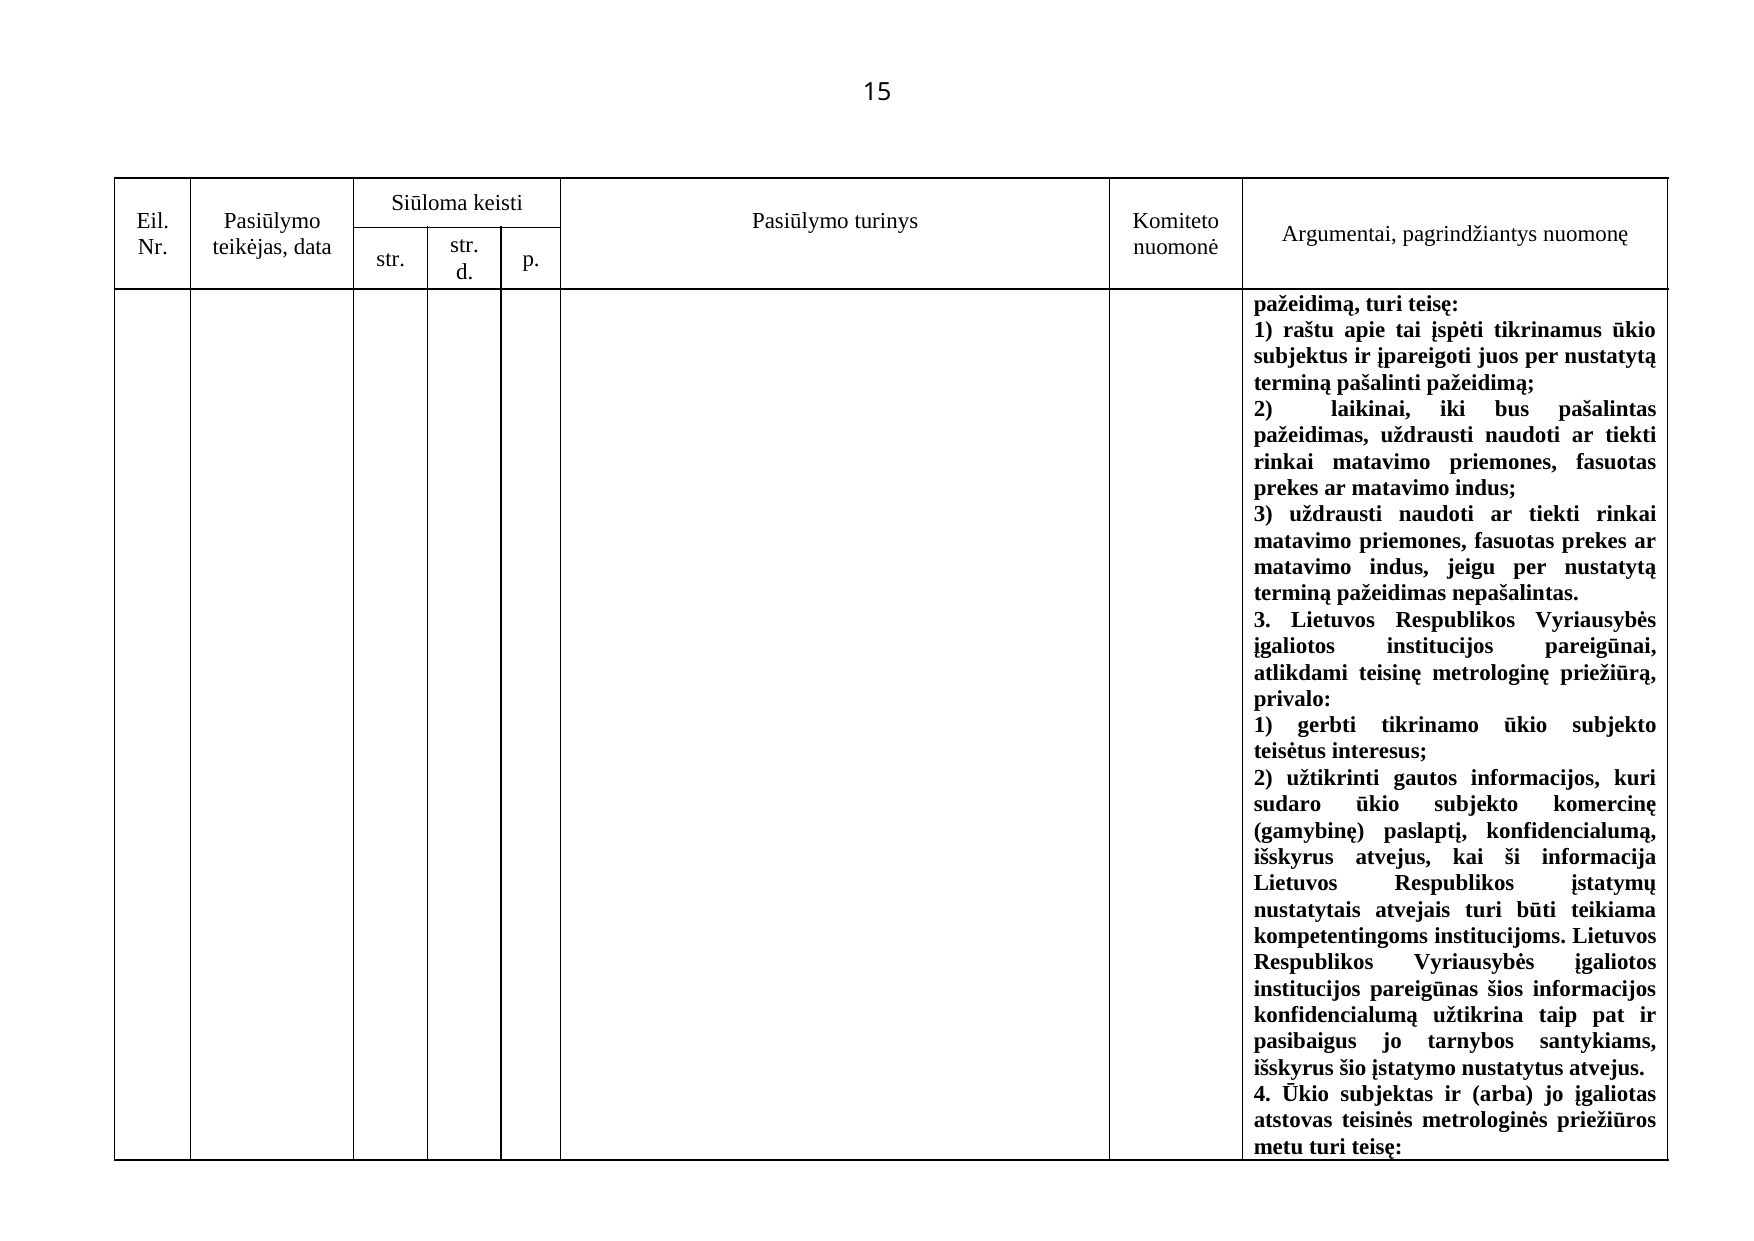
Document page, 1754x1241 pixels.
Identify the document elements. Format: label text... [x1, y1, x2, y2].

table_cell [428, 290, 500, 1159]
table_cell [115, 290, 190, 1159]
table_header Komiteto nuomonė [1110, 179, 1242, 288]
table_header Eil. Nr. [115, 179, 190, 288]
table_header Pasiūlymo turinys [561, 179, 1109, 288]
table_header Argumentai, pagrindžiantys nuomonę [1243, 179, 1667, 288]
table_cell [354, 290, 427, 1159]
table_cell [191, 290, 353, 1159]
table_header Siūloma keisti [354, 179, 560, 226]
table_header Pasiūlymo teikėjas, data [191, 179, 353, 288]
table_cell str. [354, 228, 427, 288]
table_cell [561, 290, 1109, 1159]
table_cell pažeidimą, turi teisę: 1) raštu apie tai įspėti tikrinamus ūkio subjektus ir įpareigoti juos per nustatytą terminą pašalinti pažeidimą; 2) laikinai, iki bus pašalintas pažeidimas, uždrausti naudoti ar tiekti rinkai matavimo priemones, fasuotas prekes ar matavimo indus; 3) uždrausti naudoti ar tiekti rinkai matavimo priemones, fasuotas prekes ar matavimo indus, jeigu per nustatytą terminą pažeidimas nepašalintas. 3. Lietuvos Respublikos Vyriausybės įgaliotos institucijos pareigūnai, atlikdami teisinę metrologinę priežiūrą, privalo: 1) gerbti tikrinamo ūkio subjekto teisėtus interesus; 2) užtikrinti gautos informacijos, kuri sudaro ūkio subjekto komercinę (gamybinę) paslaptį, konfidencialumą, išskyrus atvejus, kai ši informacija Lietuvos Respublikos įstatymų nustatytais atvejais turi būti teikiama kompetentingoms institucijoms. Lietuvos Respublikos Vyriausybės įgaliotos institucijos pareigūnas šios informacijos konfidencialumą užtikrina taip pat ir pasibaigus jo tarnybos santykiams, išskyrus šio įstatymo nustatytus atvejus. 4. Ūkio subjektas ir (arba) jo įgaliotas atstovas teisinės metrologinės priežiūros metu turi teisę: [1243, 290, 1667, 1159]
table_cell str. d. [428, 228, 500, 288]
table_cell [1110, 290, 1242, 1159]
table_cell [502, 290, 560, 1159]
table_cell p. [502, 228, 560, 288]
